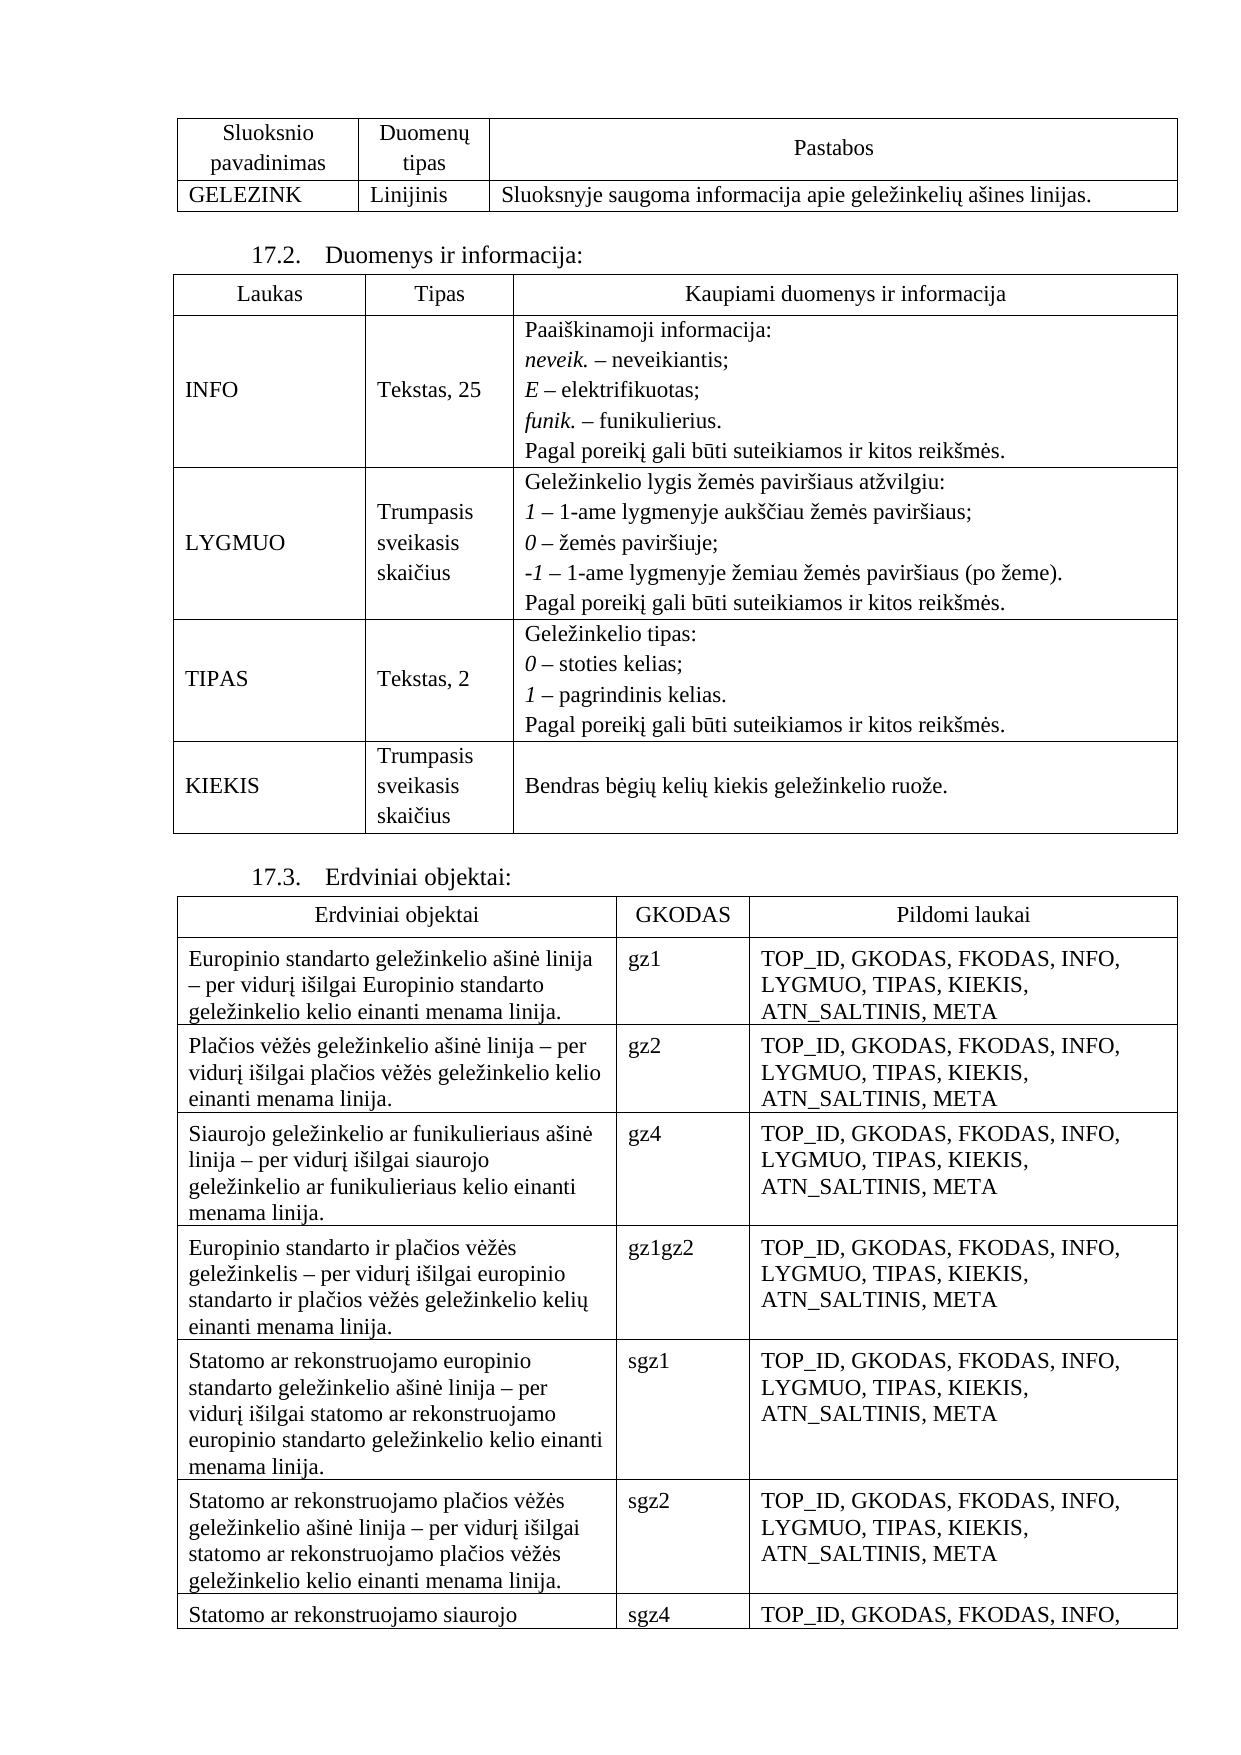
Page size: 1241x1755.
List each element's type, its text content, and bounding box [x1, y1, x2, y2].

table_cell gz2 [617, 1025, 749, 1112]
table_cell TOP_ID, GKODAS, FKODAS, INFO, LYGMUO, TIPAS, KIEKIS, ATN_SALTINIS, META [750, 1226, 1177, 1339]
table_cell Statomo ar rekonstruojamo siaurojo [178, 1594, 616, 1628]
table_cell Statomo ar rekonstruojamo europinio standarto geležinkelio ašinė linija – per vidurį išilgai statomo ar rekonstruojamo europinio standarto geležinkelio kelio einanti menama linija. [178, 1340, 616, 1479]
table_cell Europinio standarto geležinkelio ašinė linija – per vidurį išilgai Europinio standarto geležinkelio kelio einanti menama linija. [178, 938, 616, 1024]
table_header Erdviniai objektai [178, 897, 616, 937]
table_cell Trumpasis sveikasis skaičius [366, 468, 513, 619]
table_cell Plačios vėžės geležinkelio ašinė linija – per vidurį išilgai plačios vėžės geležinkelio kelio einanti menama linija. [178, 1025, 616, 1112]
table_cell Tekstas, 25 [366, 316, 513, 467]
table_cell Linijinis [359, 181, 489, 211]
table_cell TOP_ID, GKODAS, FKODAS, INFO, LYGMUO, TIPAS, KIEKIS, ATN_SALTINIS, META [750, 1480, 1177, 1593]
table_cell TOP_ID, GKODAS, FKODAS, INFO, LYGMUO, TIPAS, KIEKIS, ATN_SALTINIS, META [750, 1340, 1177, 1479]
table_header Laukas [174, 275, 365, 315]
text 17.3. Erdviniai objektai: [177, 862, 1181, 891]
table_cell gz1gz2 [617, 1226, 749, 1339]
table_header Sluoksnio pavadinimas [178, 119, 358, 179]
table_cell Europinio standarto ir plačios vėžės geležinkelis – per vidurį išilgai europinio standarto ir plačios vėžės geležinkelio kelių einanti menama linija. [178, 1226, 616, 1339]
table_cell TIPAS [174, 620, 365, 741]
table_cell TOP_ID, GKODAS, FKODAS, INFO, [750, 1594, 1177, 1628]
table_header Pildomi laukai [750, 897, 1177, 937]
text 17.2. Duomenys ir informacija: [177, 241, 1181, 269]
table_header Tipas [366, 275, 513, 315]
table_cell Bendras bėgių kelių kiekis geležinkelio ruože. [514, 742, 1177, 833]
table_cell Trumpasis sveikasis skaičius [366, 742, 513, 833]
table_cell LYGMUO [174, 468, 365, 619]
table_cell KIEKIS [174, 742, 365, 833]
table_cell INFO [174, 316, 365, 467]
table_header Duomenų tipas [359, 119, 489, 179]
table_cell sgz2 [617, 1480, 749, 1593]
table_cell sgz4 [617, 1594, 749, 1628]
table_cell TOP_ID, GKODAS, FKODAS, INFO, LYGMUO, TIPAS, KIEKIS, ATN_SALTINIS, META [750, 938, 1177, 1024]
table_cell Tekstas, 2 [366, 620, 513, 741]
table_cell TOP_ID, GKODAS, FKODAS, INFO, LYGMUO, TIPAS, KIEKIS, ATN_SALTINIS, META [750, 1113, 1177, 1225]
table_cell sgz1 [617, 1340, 749, 1479]
table_header Kaupiami duomenys ir informacija [514, 275, 1177, 315]
table_cell Sluoksnyje saugoma informacija apie geležinkelių ašines linijas. [490, 181, 1177, 211]
table_cell gz4 [617, 1113, 749, 1225]
table_cell TOP_ID, GKODAS, FKODAS, INFO, LYGMUO, TIPAS, KIEKIS, ATN_SALTINIS, META [750, 1025, 1177, 1112]
table_cell Siaurojo geležinkelio ar funikulieriaus ašinė linija – per vidurį išilgai siaurojo geležinkelio ar funikulieriaus kelio einanti menama linija. [178, 1113, 616, 1225]
table_header GKODAS [617, 897, 749, 937]
table_cell gz1 [617, 938, 749, 1024]
table_header Pastabos [490, 119, 1177, 179]
table_cell Geležinkelio tipas: 0 – stoties kelias; 1 – pagrindinis kelias. Pagal poreikį gali būti suteikiamos ir kitos reikšmės. [514, 620, 1177, 741]
table_cell GELEZINK [178, 181, 358, 211]
table_cell Statomo ar rekonstruojamo plačios vėžės geležinkelio ašinė linija – per vidurį išilgai statomo ar rekonstruojamo plačios vėžės geležinkelio kelio einanti menama linija. [178, 1480, 616, 1593]
table_cell Paaiškinamoji informacija: neveik. – neveikiantis; E – elektrifikuotas; funik. – funikulierius. Pagal poreikį gali būti suteikiamos ir kitos reikšmės. [514, 316, 1177, 467]
table_cell Geležinkelio lygis žemės paviršiaus atžvilgiu: 1 – 1-ame lygmenyje aukščiau žemės paviršiaus; 0 – žemės paviršiuje; -1 – 1-ame lygmenyje žemiau žemės paviršiaus (po žeme). Pagal poreikį gali būti suteikiamos ir kitos reikšmės. [514, 468, 1177, 619]
